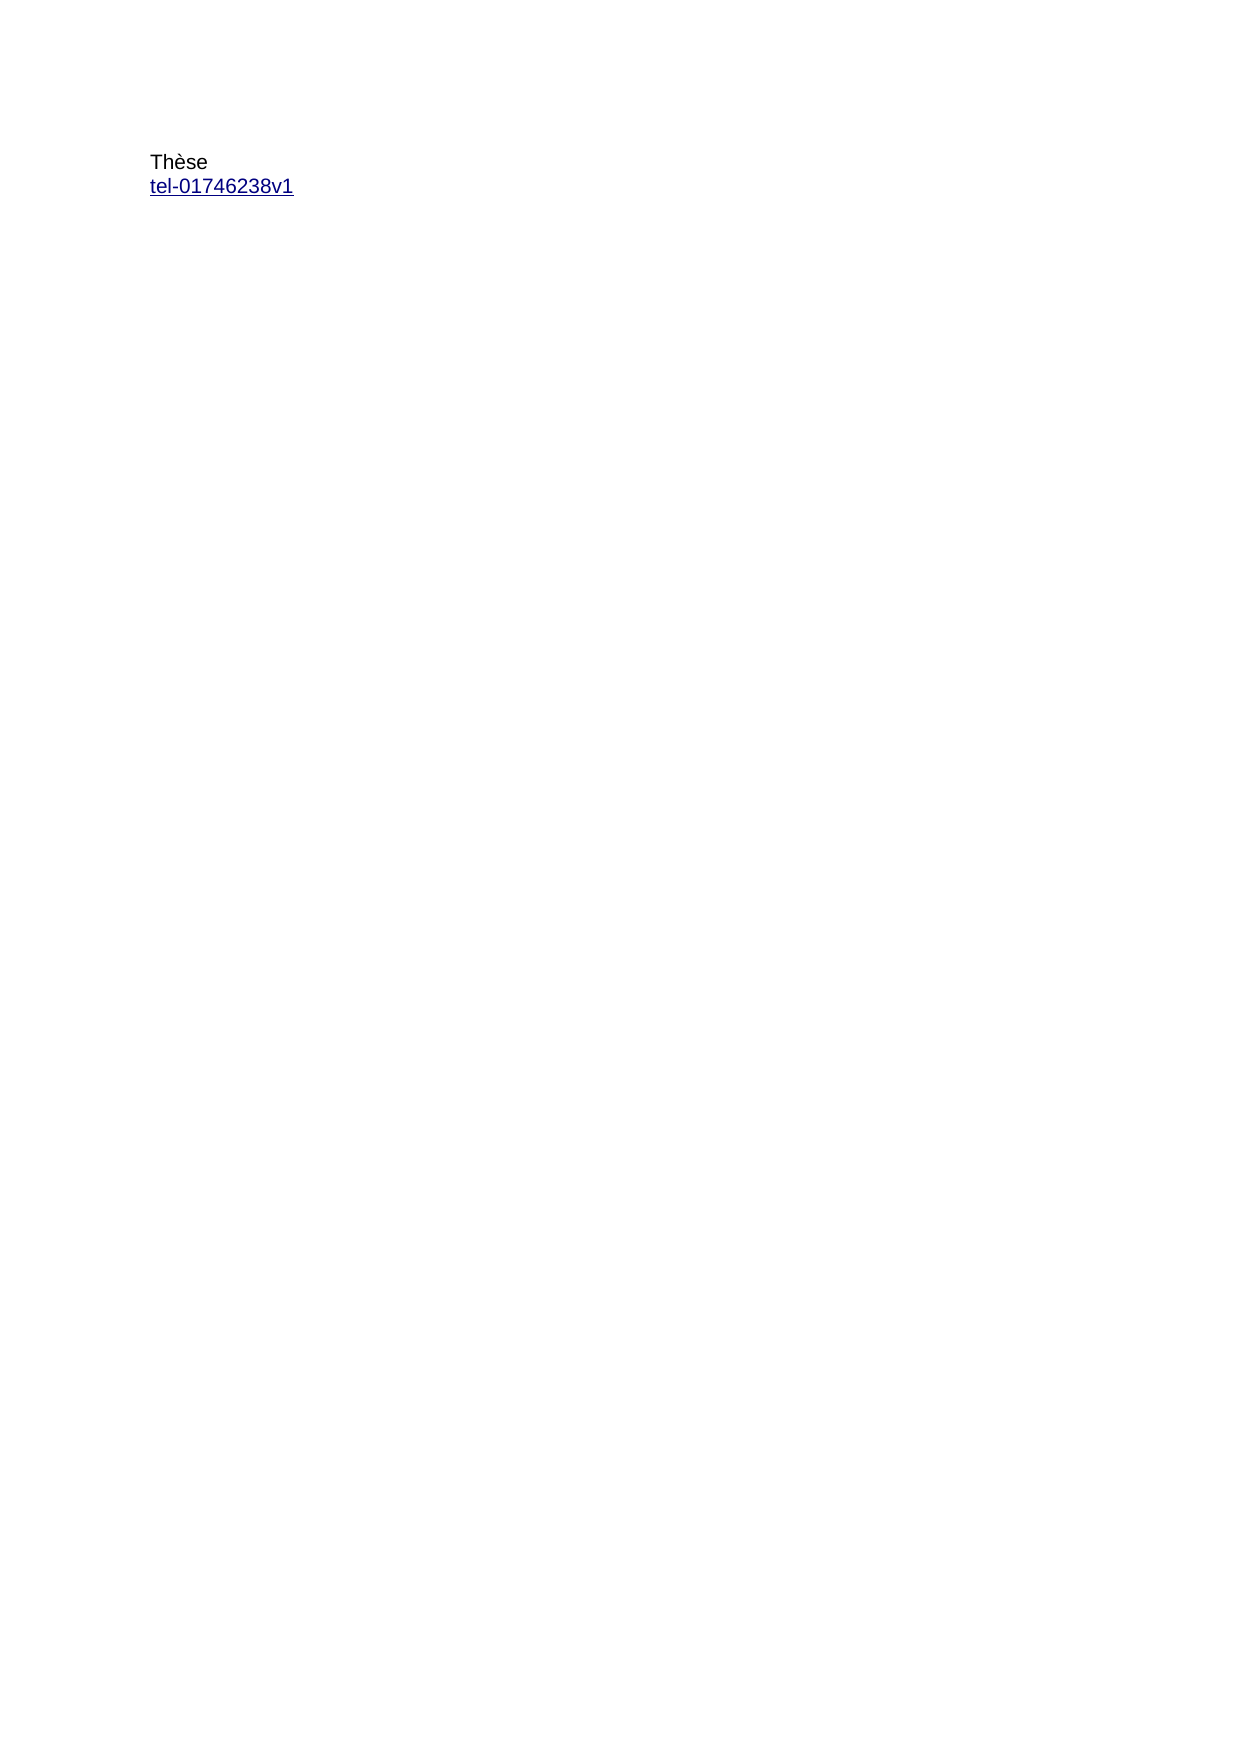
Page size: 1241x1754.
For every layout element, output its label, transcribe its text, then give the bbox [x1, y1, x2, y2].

table_header Thèse tel-01746238v1 [150, 150, 1090, 198]
